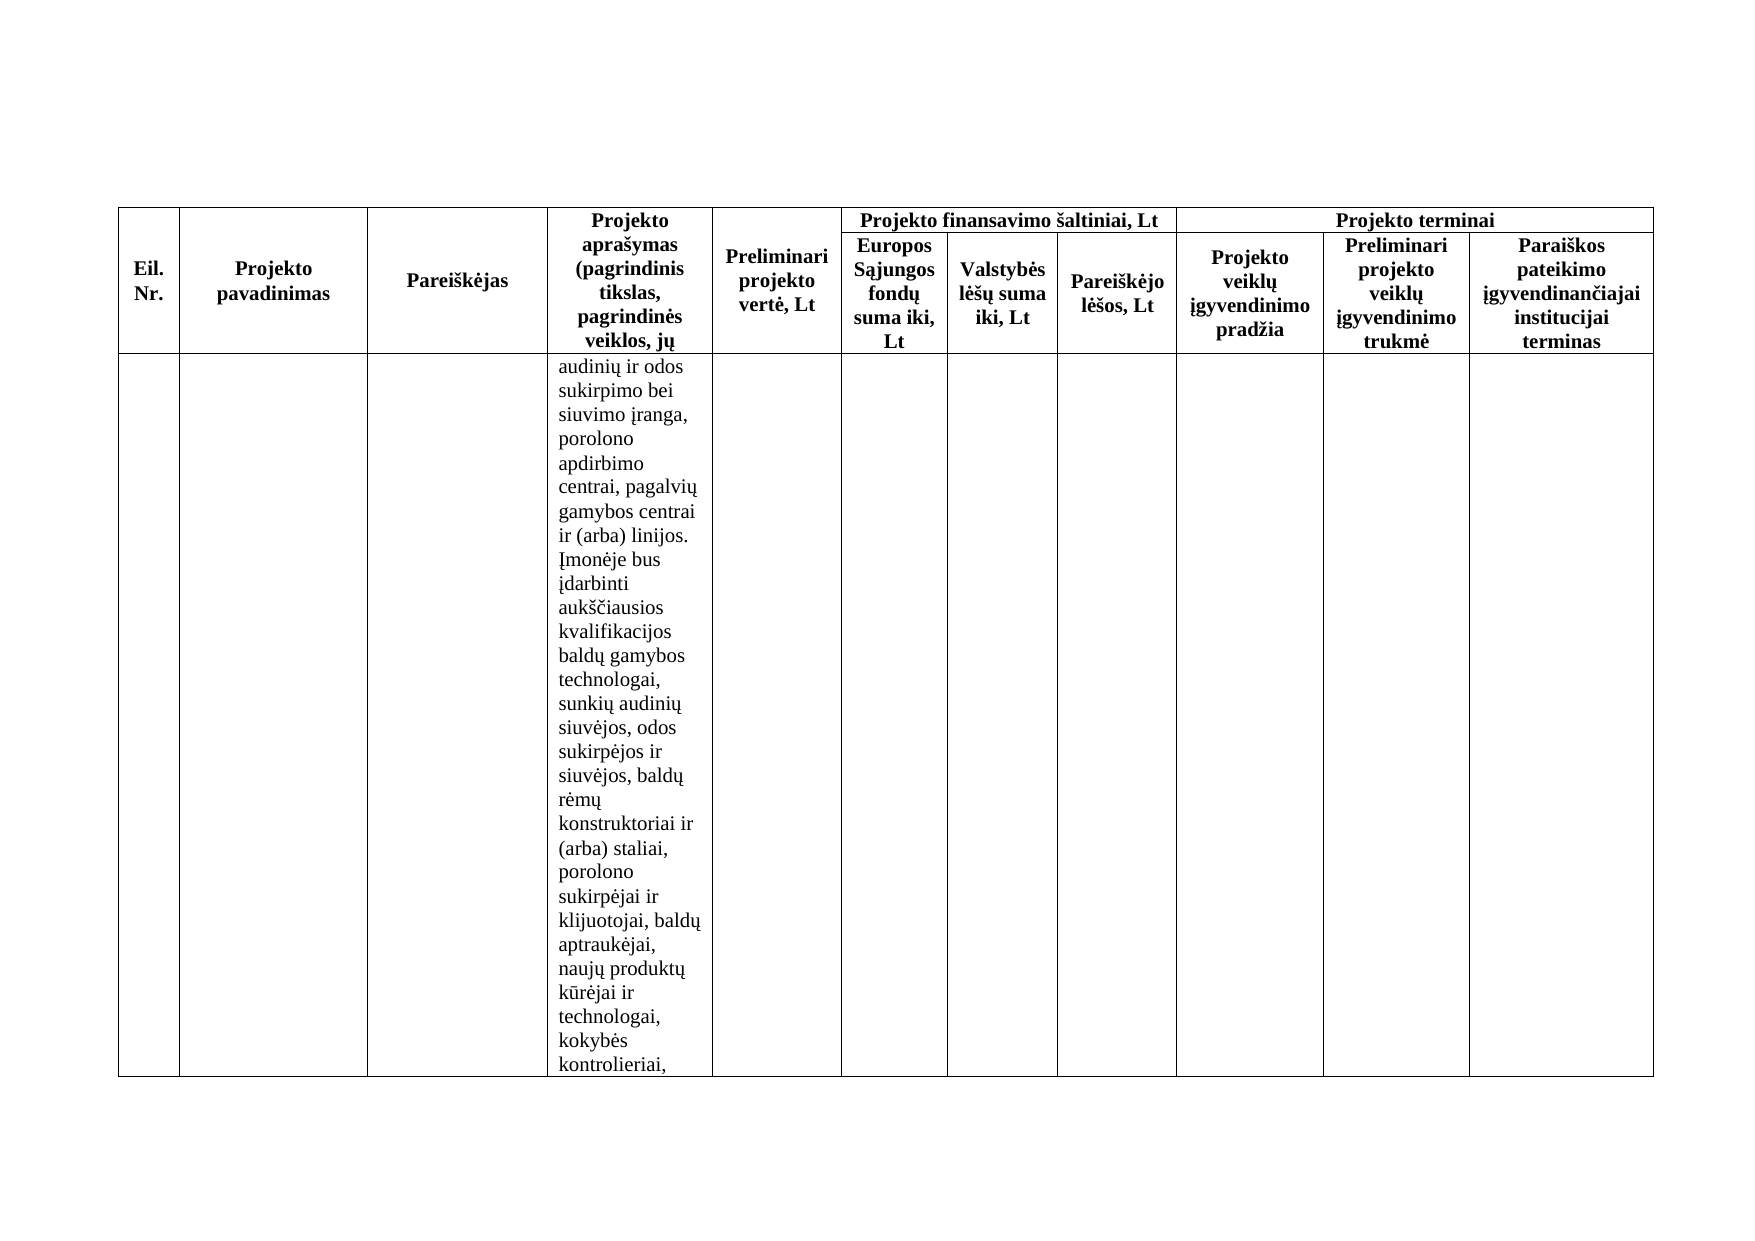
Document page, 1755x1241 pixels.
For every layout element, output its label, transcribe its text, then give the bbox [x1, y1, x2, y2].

table_cell [1470, 354, 1653, 1076]
table_cell Projekto veiklų įgyvendinimo pradžia [1177, 233, 1323, 353]
table_header Eil. Nr. [119, 208, 179, 353]
table_cell Pagrindinis tikslas – įkurti baldų gamyklą, kurioje dirbtų 350–400 darbuotojų. Pagrindinės veiklos ir jų apimtis: sukurti iki 2014 m. 350 darbo vietų ir įdiegti gamybos linijas. Naujoje gamykloje bus įsteigtas naujų produktų kūrimo centras, sukirpimo ir siuvimo cechas, porolono apdorojimo cechas, rėmų paruošimo cechas, aptraukimo cechas, pagalvių su įvairiais užpildais gamybos cechas. Gamyboje bus naudojama audinių ir odos sukirpimo bei siuvimo įranga, porolono apdirbimo centrai, pagalvių gamybos centrai ir (arba) linijos. Įmonėje bus įdarbinti aukščiausios kvalifikacijos baldų gamybos technologai, sunkių audinių siuvėjos, odos sukirpėjos ir siuvėjos, baldų rėmų konstruktoriai ir (arba) staliai, porolono sukirpėjai ir klijuotojai, baldų aptraukėjai, naujų produktų kūrėjai ir technologai, kokybės kontrolieriai, vadybininkai, technikos specialistai ir kt. Siektini rezultatai: į naują gamyklą investuoti 13 913 921 Lt privačių investicijų ir sukurti ne mažiau nei 350 tiesiogiai su investicijų projektu susijusių naujų darbo vietų. [548, 354, 712, 1076]
table_cell [180, 354, 367, 1076]
table_cell Europos Sąjungos fondų suma iki, Lt [842, 233, 947, 353]
table_cell Paraiškos pateikimo įgyvendinančiajai institucijai terminas [1470, 233, 1653, 353]
table_cell [842, 354, 947, 1076]
table_cell - [948, 354, 1057, 1076]
table_cell [1324, 354, 1469, 1076]
table_cell Valstybės lėšų suma iki, Lt [948, 233, 1057, 353]
table_header Preliminari projekto vertė, Lt [713, 208, 841, 353]
table_header Projekto finansavimo šaltiniai, Lt [842, 208, 1176, 232]
table_header Pareiškėjas [368, 208, 547, 353]
table_cell [368, 354, 547, 1076]
table_cell [1058, 354, 1176, 1076]
table_header Projekto pavadinimas [180, 208, 367, 353]
table_cell [119, 354, 179, 1076]
table_header Projekto aprašymas (pagrindinis tikslas, pagrindinės veiklos, jų apimtis ir siektini rezultatai) [548, 208, 712, 353]
table_cell [1177, 354, 1323, 1076]
table_cell Pareiškėjo lėšos, Lt [1058, 233, 1176, 353]
table_cell [713, 354, 841, 1076]
table_cell Preliminari projekto veiklų įgyvendinimo trukmė [1324, 233, 1469, 353]
table_header Projekto terminai [1177, 208, 1653, 232]
